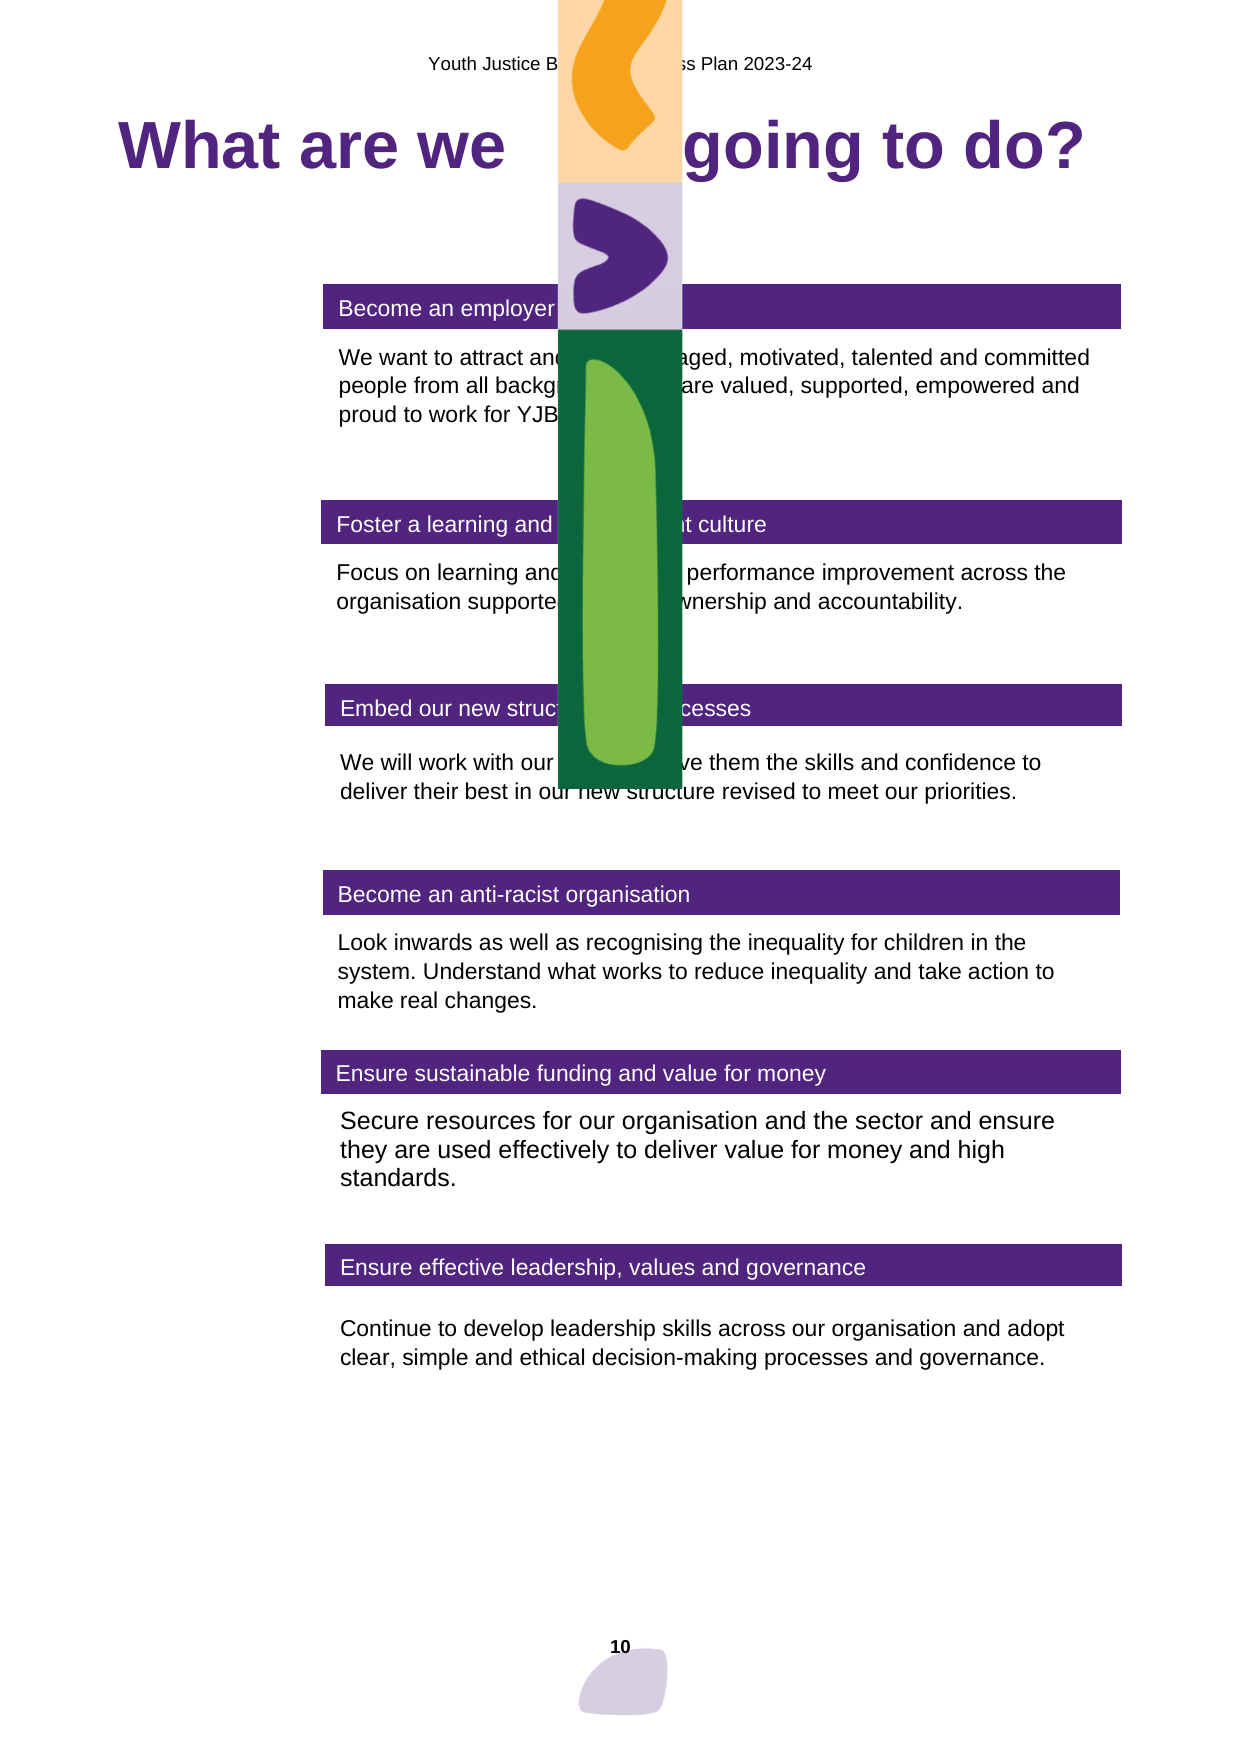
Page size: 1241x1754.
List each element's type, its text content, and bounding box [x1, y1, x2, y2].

subtitle What are we going to do? [325, 1098, 1119, 1211]
text Secure resources for our organisation and the sector and ensure they are used effectively to deliver value for money and high standards. [340, 1106, 1104, 1192]
